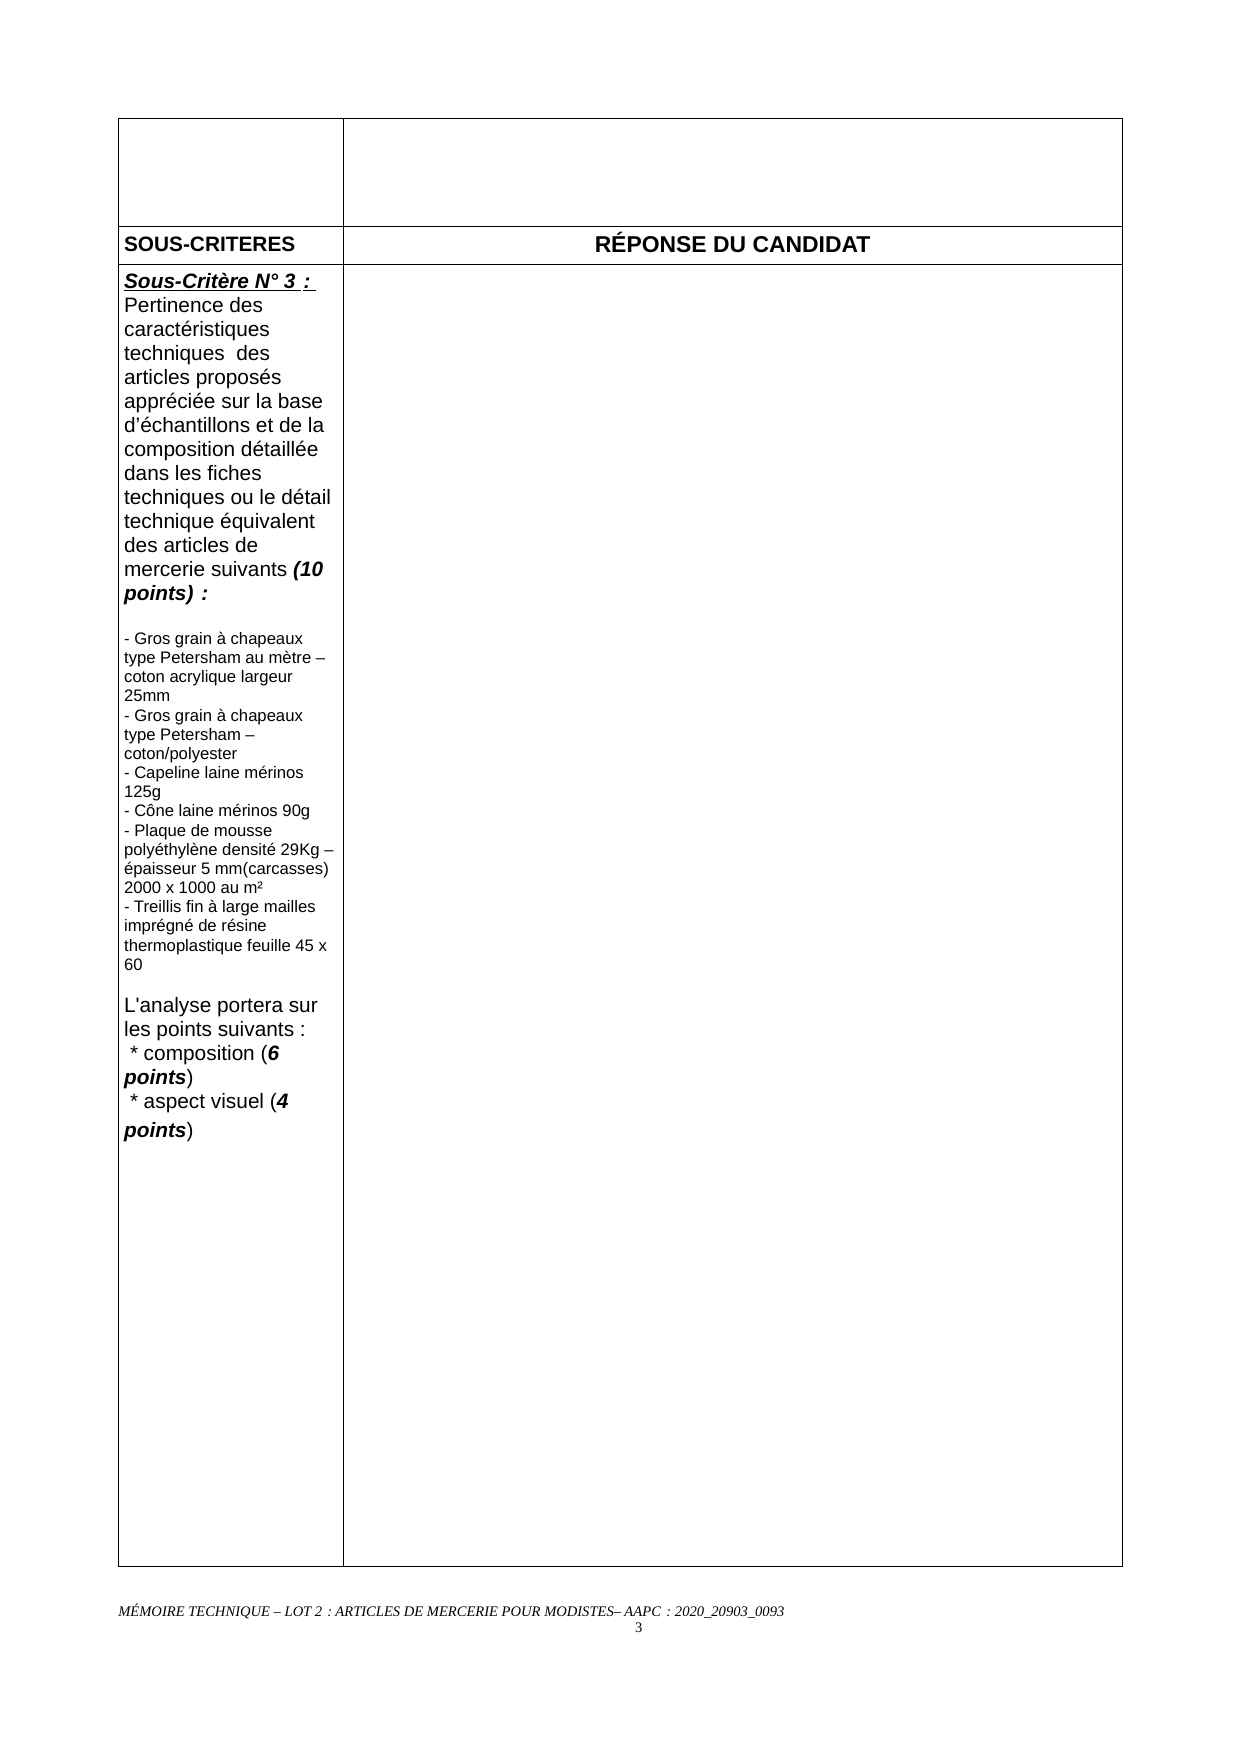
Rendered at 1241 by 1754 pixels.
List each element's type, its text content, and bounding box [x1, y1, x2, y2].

table_cell RÉPONSE DU CANDIDAT [344, 227, 1122, 263]
table_cell SOUS-CRITERES [119, 227, 343, 263]
table_cell Sous-Critère N° 3 : Pertinence des caractéristiques techniques des articles proposés appréciée sur la base d’échantillons et de la composition détaillée dans les fiches techniques ou le détail technique équivalent des articles de mercerie suivants (10 points) : - Gros grain à chapeaux type Petersham au mètre – coton acrylique largeur 25mm - Gros grain à chapeaux type Petersham – coton/polyester - Capeline laine mérinos 125g - Cône laine mérinos 90g - Plaque de mousse polyéthylène densité 29Kg – épaisseur 5 mm(carcasses) 2000 x 1000 au m² - Treillis fin à large mailles imprégné de résine thermoplastique feuille 45 x 60 L'analyse portera sur les points suivants : * composition (6 points) * aspect visuel (4 points) [119, 265, 343, 1566]
table_cell [344, 265, 1122, 1566]
table_cell [119, 119, 343, 226]
table_cell [344, 119, 1122, 226]
